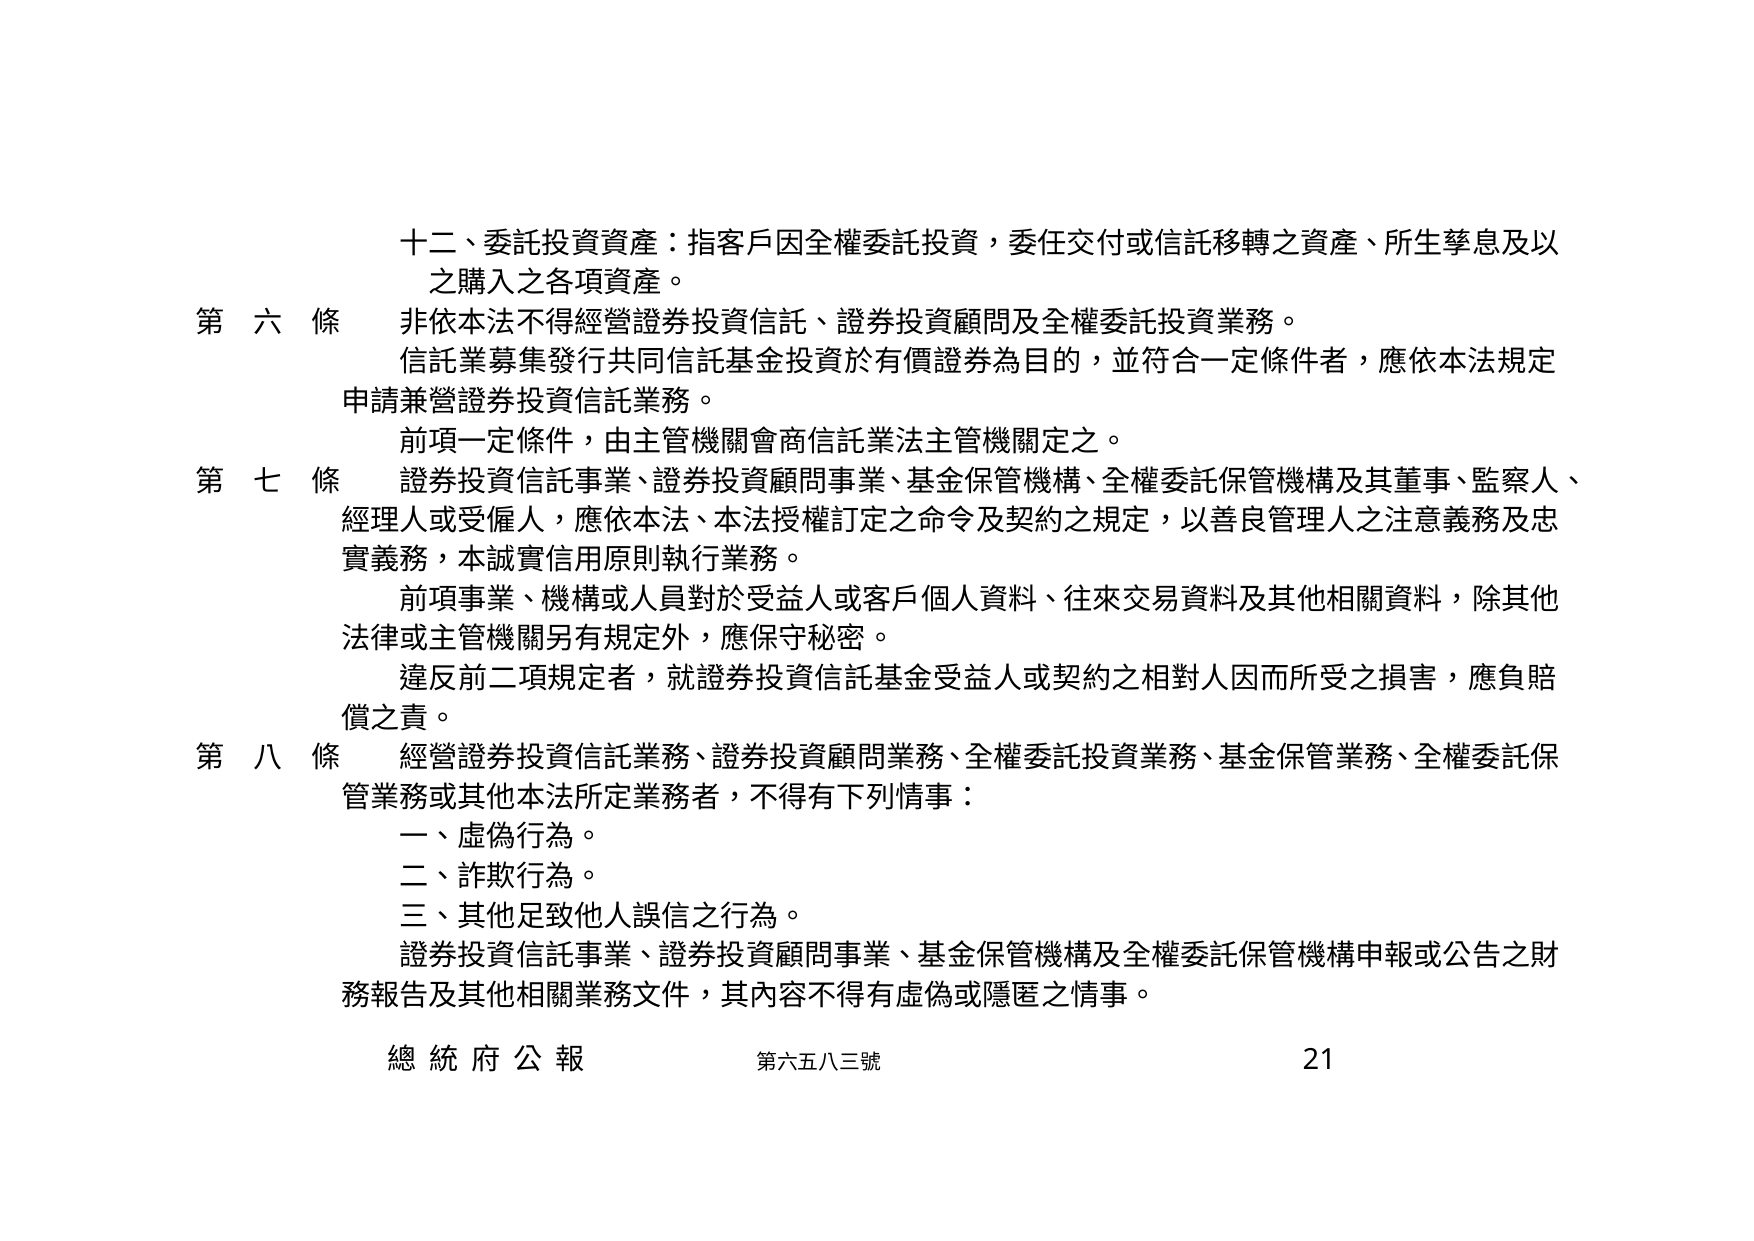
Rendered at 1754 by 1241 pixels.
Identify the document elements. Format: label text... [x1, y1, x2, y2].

text 違反前二項規定者，就證券投資信託基金受益人或契約之相對人因而所受之損害，應負賠償之責。 [341, 657, 1559, 736]
text 第 八 條 經營證券投資信託業務、證券投資顧問業務、全權委託投資業務、基金保管業務、全權委託保管業務或其他本法所定業務者，不得有下列情事： [195, 736, 1559, 815]
text 第 六 條 非依本法不得經營證券投資信託、證券投資顧問及全權委託投資業務。 [195, 301, 1559, 340]
text 一、虛偽行為。 [399, 815, 1559, 855]
text 信託業募集發行共同信託基金投資於有價證券為目的，並符合一定條件者，應依本法規定申請兼營證券投資信託業務。 [341, 340, 1559, 419]
text 前項事業、機構或人員對於受益人或客戶個人資料、往來交易資料及其他相關資料，除其他法律或主管機關另有規定外，應保守秘密。 [341, 578, 1559, 657]
text 第 七 條 證券投資信託事業、證券投資顧問事業、基金保管機構、全權委託保管機構及其董事、監察人、經理人或受僱人，應依本法、本法授權訂定之命令及契約之規定，以善良管理人之注意義務及忠實義務，本誠實信用原則執行業務。 [195, 459, 1559, 578]
text 前項一定條件，由主管機關會商信託業法主管機關定之。 [341, 419, 1559, 459]
text 二、詐欺行為。 [399, 855, 1559, 894]
text 十二、委託投資資產：指客戶因全權委託投資，委任交付或信託移轉之資產、所生孳息及以之購入之各項資產。 [399, 221, 1559, 301]
text 三、其他足致他人誤信之行為。 [399, 894, 1559, 934]
text 證券投資信託事業、證券投資顧問事業、基金保管機構及全權委託保管機構申報或公告之財務報告及其他相關業務文件，其內容不得有虛偽或隱匿之情事。 [341, 934, 1559, 1013]
